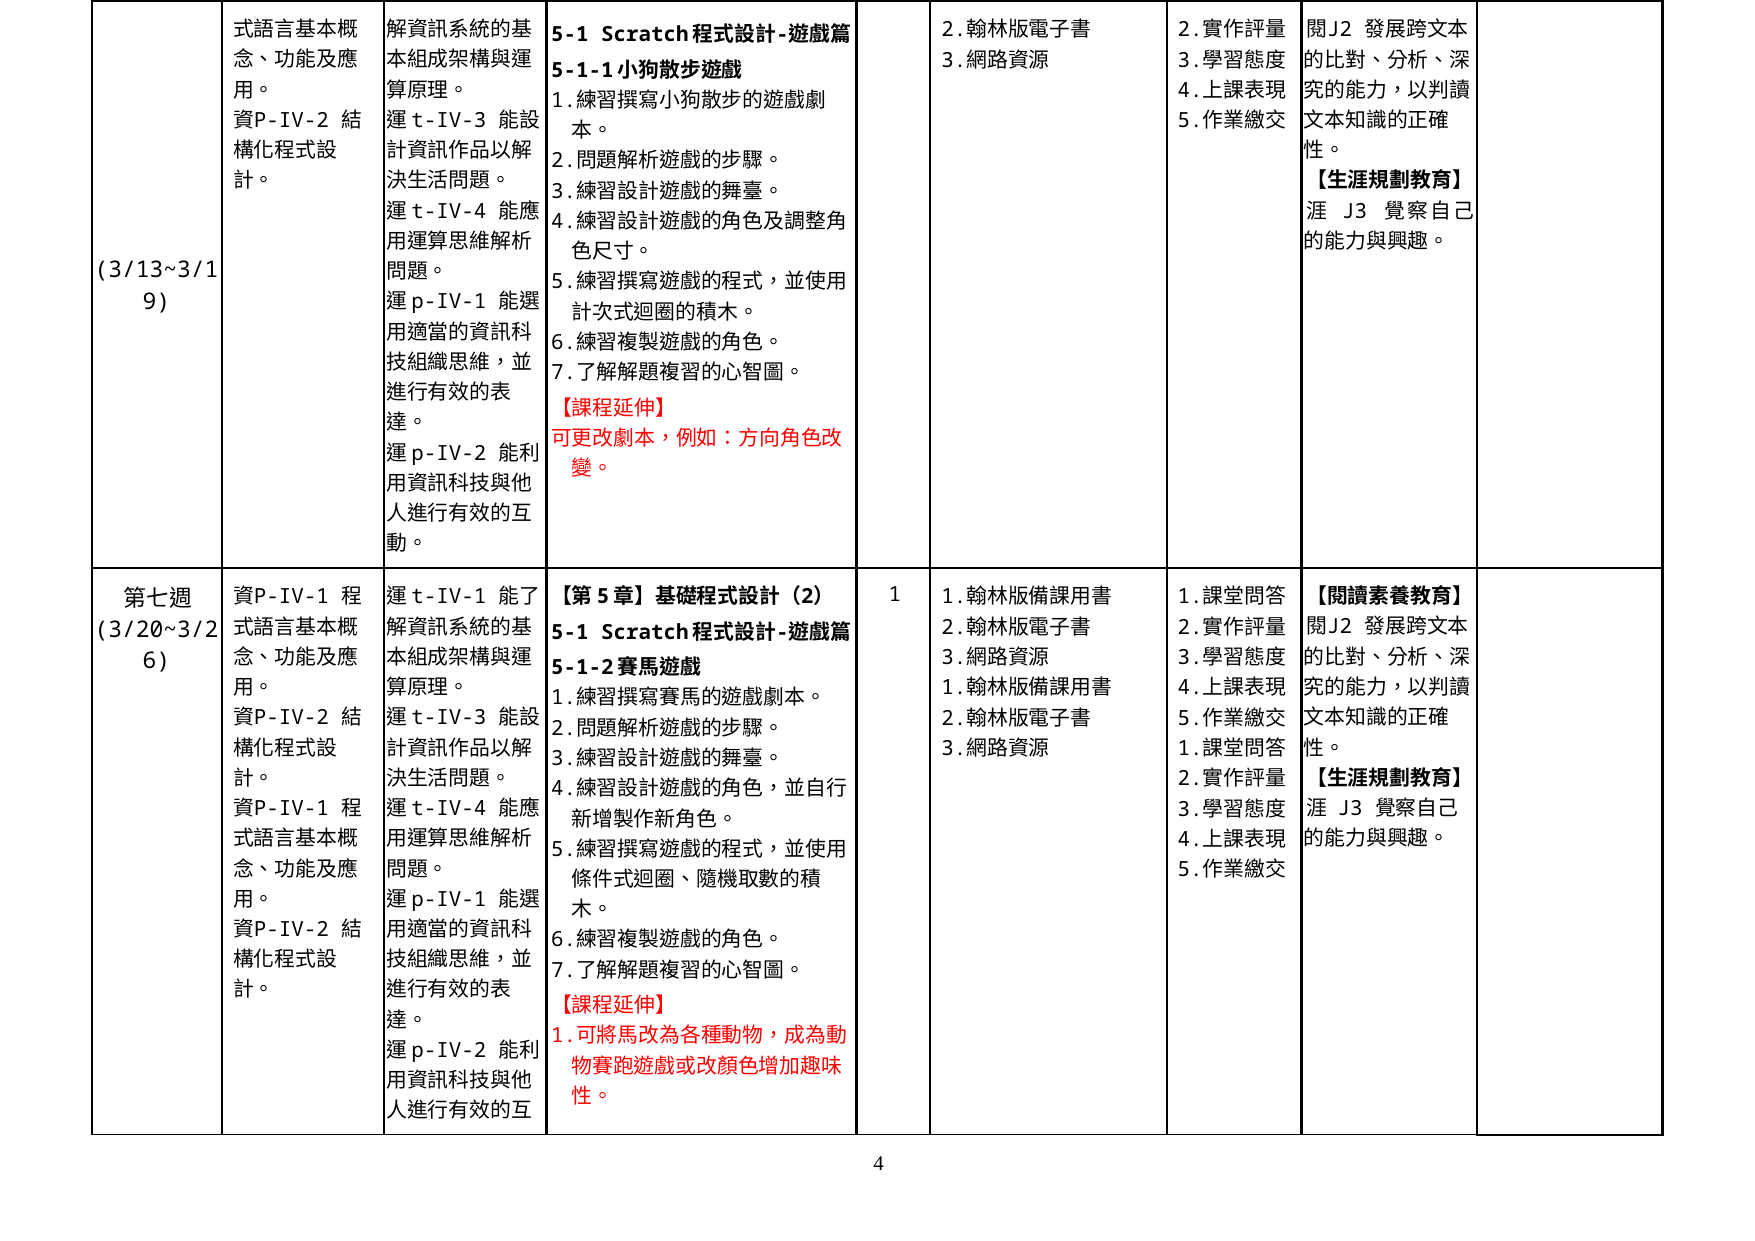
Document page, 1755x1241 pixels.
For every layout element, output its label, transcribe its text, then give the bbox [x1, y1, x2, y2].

table_cell 式語言基本概念、功能及應用。 資P-IV-2 結構化程式設計。 [223, 2, 383, 567]
table_cell 【閱讀素養教育】 閱J2 發展跨文本的比對、分析、深究的能力，以判讀文本知識的正確性。 【生涯規劃教育】 涯 J3 覺察自己的能力與興趣。 [1303, 569, 1476, 1134]
table_cell 閱J2 發展跨文本的比對、分析、深究的能力，以判讀文本知識的正確性。 【生涯規劃教育】 涯 J3 覺察自己的能力與興趣。 [1303, 2, 1476, 567]
table_cell 資P-IV-1 程式語言基本概念、功能及應用。 資P-IV-2 結構化程式設計。 資P-IV-1 程式語言基本概念、功能及應用。 資P-IV-2 結構化程式設計。 [223, 569, 383, 1134]
table_cell 運t-IV-1 能了解資訊系統的基本組成架構與運算原理。 運t-IV-3 能設計資訊作品以解決生活問題。 運t-IV-4 能應用運算思維解析問題。 運p-IV-1 能選用適當的資訊科技組織思維，並進行有效的表達。 運p-IV-2 能利用資訊科技與他人進行有效的互 [385, 569, 545, 1134]
table_cell 解資訊系統的基本組成架構與運算原理。 運t-IV-3 能設計資訊作品以解決生活問題。 運t-IV-4 能應用運算思維解析問題。 運p-IV-1 能選用適當的資訊科技組織思維，並進行有效的表達。 運p-IV-2 能利用資訊科技與他人進行有效的互動。 [385, 2, 545, 567]
table_cell 1.翰林版備課用書 2.翰林版電子書 3.網路資源 1.翰林版備課用書 2.翰林版電子書 3.網路資源 [931, 569, 1166, 1134]
table_cell 1.課堂問答 2.實作評量 3.學習態度 4.上課表現 5.作業繳交 1.課堂問答 2.實作評量 3.學習態度 4.上課表現 5.作業繳交 [1168, 569, 1300, 1134]
table_cell 【第5章】基礎程式設計（2） 5-1 Scratch程式設計-遊戲篇 5-1-2賽馬遊戲 1.練習撰寫賽馬的遊戲劇本。 2.問題解析遊戲的步驟。 3.練習設計遊戲的舞臺。 4.練習設計遊戲的角色，並自行新增製作新角色。 5.練習撰寫遊戲的程式，並使用條件式迴圈、隨機取數的積木。 6.練習複製遊戲的角色。 7.了解解題複習的心智圖。 【課程延伸】 1.可將馬改為各種動物，成為動物賽跑遊戲或改顏色增加趣味性。 [548, 569, 855, 1134]
table_cell [1478, 569, 1661, 1134]
table_cell 2.翰林版電子書 3.網路資源 [931, 2, 1166, 567]
table_cell [858, 2, 929, 567]
table_cell 2.實作評量 3.學習態度 4.上課表現 5.作業繳交 [1168, 2, 1300, 567]
table_cell [1478, 2, 1661, 567]
table_cell 1 [858, 569, 929, 1134]
table_cell 第七週(3/20~3/26) [93, 569, 221, 1134]
table_cell (3/13~3/19) [93, 2, 221, 567]
table_cell 5-1 Scratch程式設計-遊戲篇 5-1-1小狗散步遊戲 1.練習撰寫小狗散步的遊戲劇本。 2.問題解析遊戲的步驟。 3.練習設計遊戲的舞臺。 4.練習設計遊戲的角色及調整角色尺寸。 5.練習撰寫遊戲的程式，並使用計次式迴圈的積木。 6.練習複製遊戲的角色。 7.了解解題複習的心智圖。 【課程延伸】 可更改劇本，例如：方向角色改變。 [548, 2, 855, 567]
